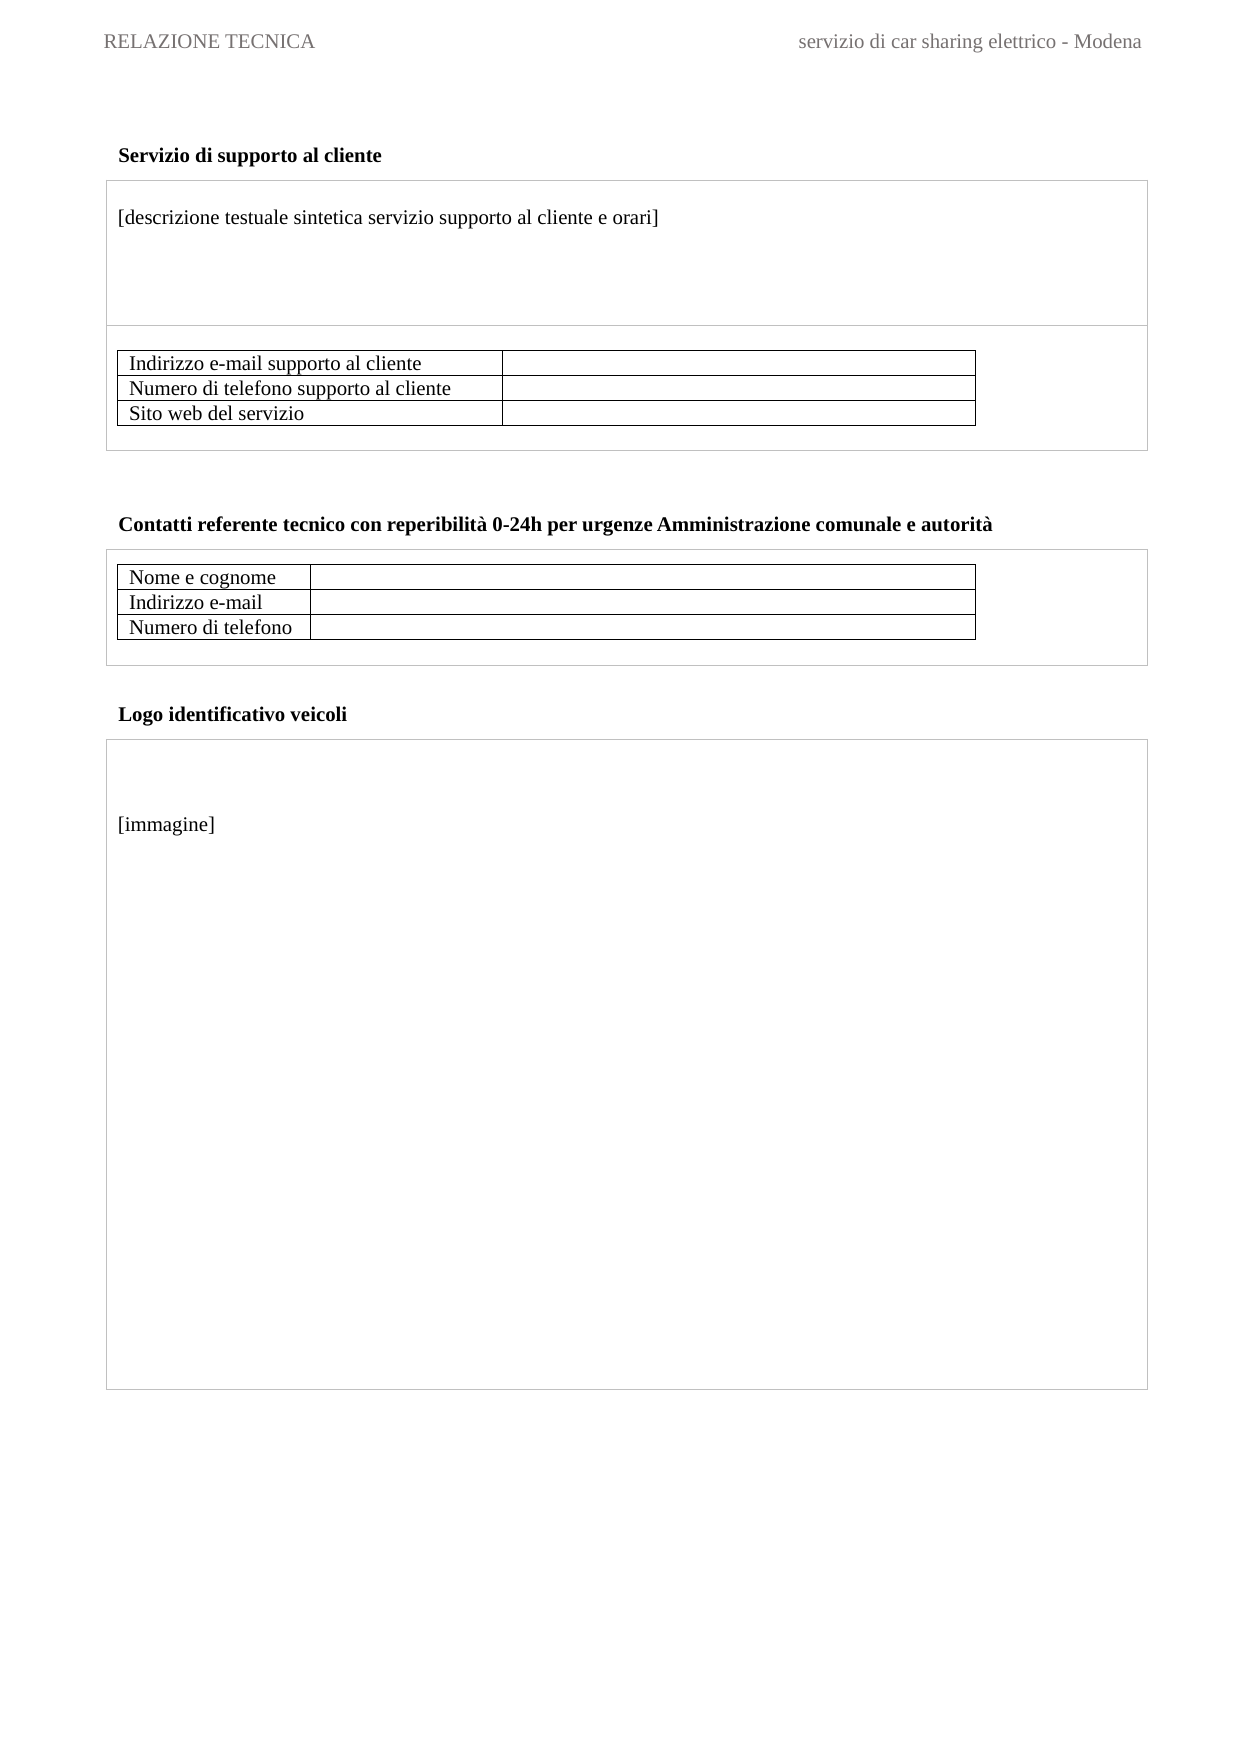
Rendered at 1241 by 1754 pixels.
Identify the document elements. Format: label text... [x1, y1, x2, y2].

table_cell [311, 590, 975, 614]
table_header [immagine] [107, 740, 1147, 1389]
text Contatti referente tecnico con reperibilità 0-24h per urgenze Amministrazione comunale e autorità [118, 512, 1144, 536]
table_cell Indirizzo e-mail [118, 590, 310, 614]
table_header [107, 550, 1147, 664]
table_cell [503, 376, 975, 400]
table_cell [107, 326, 1147, 450]
table_cell Sito web del servizio [118, 401, 502, 425]
table_cell [311, 615, 975, 639]
table_cell Numero di telefono [118, 615, 310, 639]
table_header [descrizione testuale sintetica servizio supporto al cliente e orari] [107, 181, 1147, 325]
table_header Indirizzo e-mail supporto al cliente [118, 351, 502, 375]
table_header [311, 565, 975, 589]
text Servizio di supporto al cliente [118, 143, 1144, 167]
text Logo identificativo veicoli [118, 702, 1144, 726]
table_header Nome e cognome [118, 565, 310, 589]
table_cell Numero di telefono supporto al cliente [118, 376, 502, 400]
table_header [503, 351, 975, 375]
table_cell [503, 401, 975, 425]
